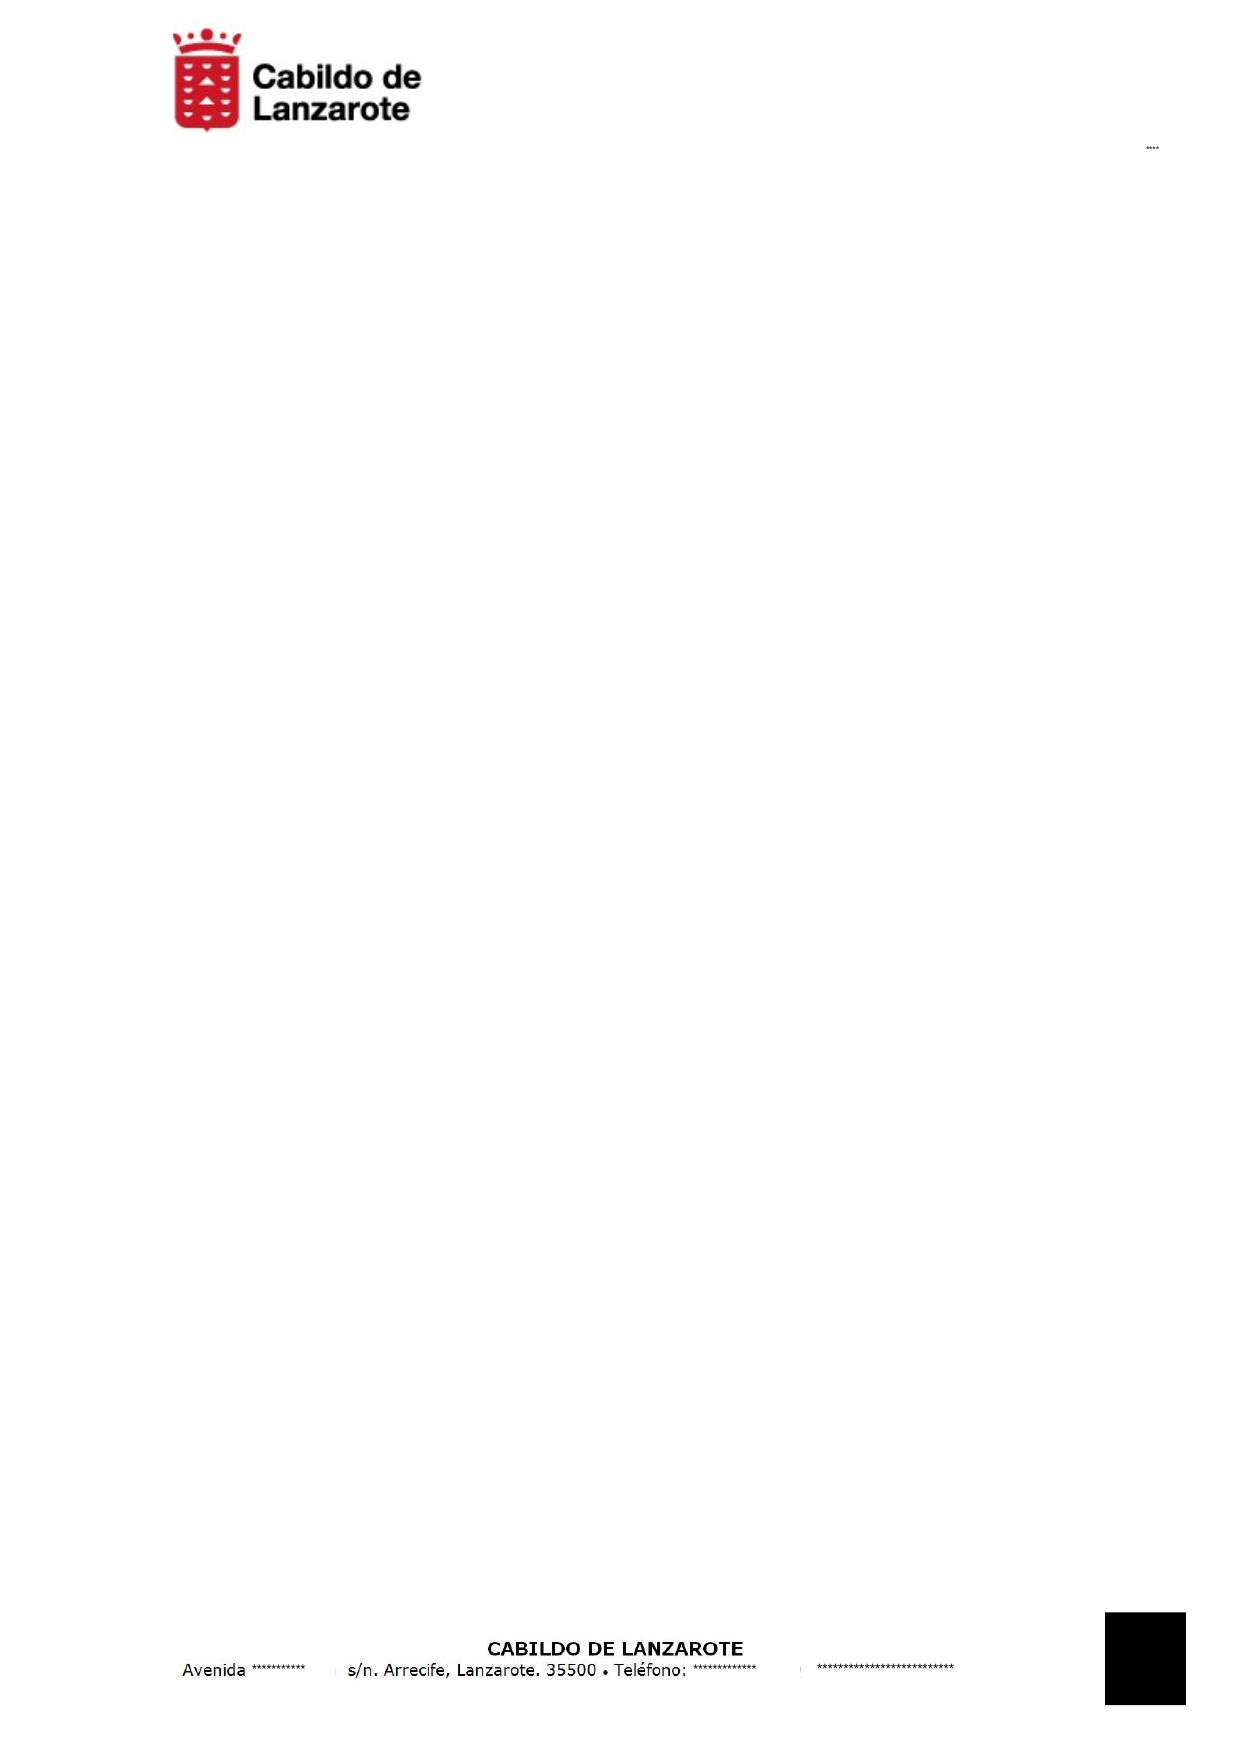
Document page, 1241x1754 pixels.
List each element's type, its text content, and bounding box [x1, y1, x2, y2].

picture [172, 1639, 811, 1681]
text **** [133, 144, 1159, 154]
picture [172, 23, 423, 133]
